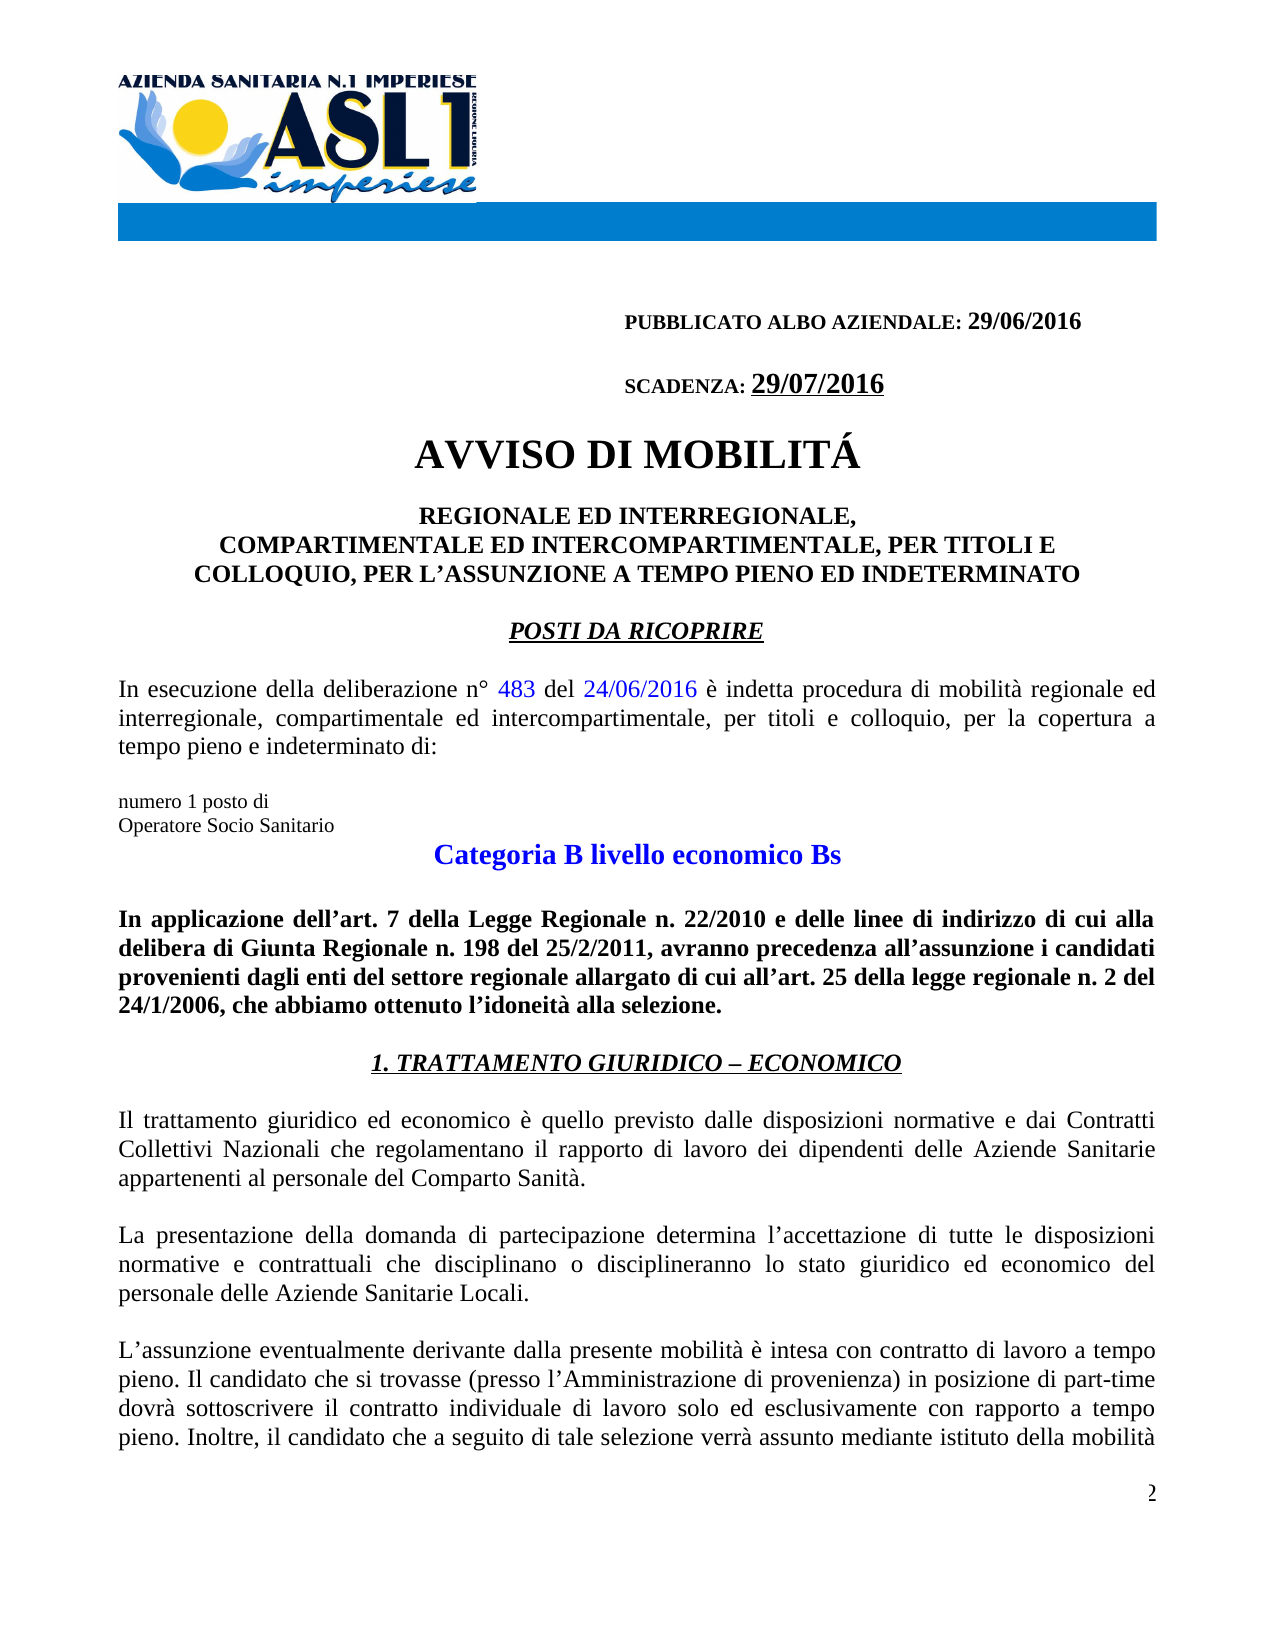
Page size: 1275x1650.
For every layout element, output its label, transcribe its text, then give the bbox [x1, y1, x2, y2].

subtitle COLLOQUIO, PER L’ASSUNZIONE A TEMPO PIENO ED INDETERMINATO [118, 559, 1157, 588]
text COMPARTIMENTALE ED INTERCOMPARTIMENTALE, PER TITOLI E [118, 530, 1157, 559]
text AVVISO DI MOBILITÁ [118, 429, 1157, 477]
picture [118, 75, 477, 203]
text Il trattamento giuridico ed economico è quello previsto dalle disposizioni normative e dai Contratti Collettivi Nazionali che regolamentano il rapporto di lavoro dei dipendenti delle Aziende Sanitarie appartenenti al personale del Comparto Sanità. [118, 1105, 1157, 1192]
text Operatore Socio Sanitario [118, 813, 1157, 837]
text REGIONALE ED INTERREGIONALE, [118, 501, 1157, 530]
text 1. TRATTAMENTO GIURIDICO – ECONOMICO [118, 1048, 1157, 1077]
text L’assunzione eventualmente derivante dalla presente mobilità è intesa con contratto di lavoro a tempo pieno. Il candidato che si trovasse (presso l’Amministrazione di provenienza) in posizione di part-time dovrà sottoscrivere il contratto individuale di lavoro solo ed esclusivamente con rapporto a tempo pieno. Inoltre, il candidato che a seguito di tale selezione verrà assunto mediante istituto della mobilità [118, 1335, 1157, 1450]
text In esecuzione della deliberazione n° 483 del 24/06/2016 è indetta procedura di mobilità regionale ed interregionale, compartimentale ed intercompartimentale, per titoli e colloquio, per la copertura a tempo pieno e indeterminato di: [118, 674, 1157, 760]
subtitle PUBBLICATO ALBO AZIENDALE: 29/06/2016 [624, 306, 1157, 334]
text La presentazione della domanda di partecipazione determina l’accettazione di tutte le disposizioni normative e contrattuali che disciplinano o disciplineranno lo stato giuridico ed economico del personale delle Aziende Sanitarie Locali. [118, 1220, 1157, 1307]
subtitle SCADENZA: 29/07/2016 [624, 366, 1157, 399]
text Categoria B livello economico Bs [118, 837, 1157, 871]
text In applicazione dell’art. 7 della Legge Regionale n. 22/2010 e delle linee di indirizzo di cui alla delibera di Giunta Regionale n. 198 del 25/2/2011, avranno precedenza all’assunzione i candidati provenienti dagli enti del settore regionale allargato di cui all’art. 25 della legge regionale n. 2 del 24/1/2006, che abbiamo ottenuto l’idoneità alla selezione. [118, 904, 1157, 1019]
text POSTI DA RICOPRIRE [118, 616, 1157, 645]
text numero 1 posto di [118, 789, 1157, 813]
